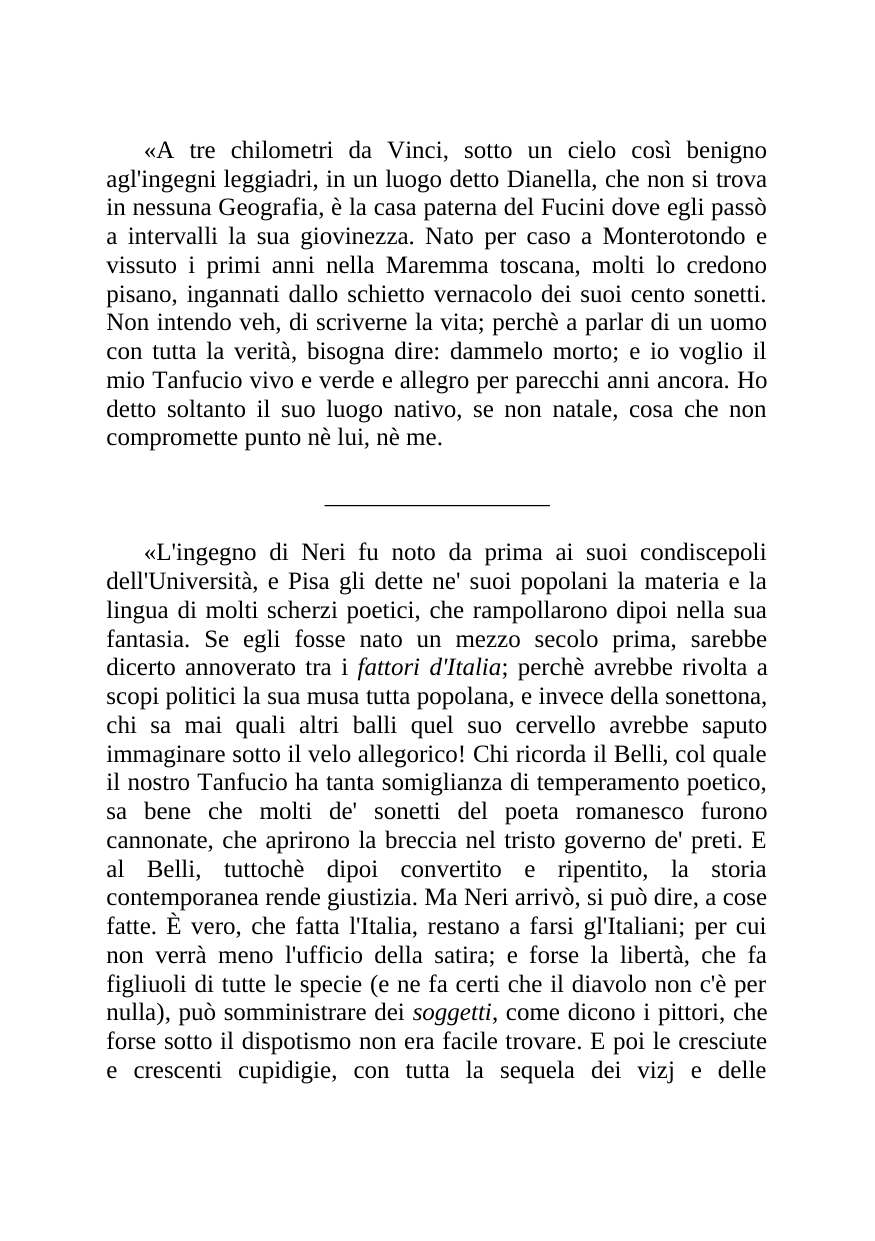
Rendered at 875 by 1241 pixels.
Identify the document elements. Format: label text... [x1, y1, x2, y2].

text __________________ [106, 480, 768, 509]
text «A tre chilometri da Vinci, sotto un cielo così benigno agl'ingegni leggiadri, in un luogo detto Dianella, che non si trova in nessuna Geografia, è la casa paterna del Fucini dove egli passò a intervalli la sua giovinezza. Nato per caso a Monterotondo e vissuto i primi anni nella Maremma toscana, molti lo credono pisano, ingannati dallo schietto vernacolo dei suoi cento sonetti. Non intendo veh, di scriverne la vita; perchè a parlar di un uomo con tutta la verità, bisogna dire: dammelo morto; e io voglio il mio Tanfucio vivo e verde e allegro per parecchi anni ancora. Ho detto soltanto il suo luogo nativo, se non natale, cosa che non compromette punto nè lui, nè me. [106, 135, 768, 451]
text «L'ingegno di Neri fu noto da prima ai suoi condiscepoli dell'Università, e Pisa gli dette ne' suoi popolani la materia e la lingua di molti scherzi poetici, che rampollarono dipoi nella sua fantasia. Se egli fosse nato un mezzo secolo prima, sarebbe dicerto annoverato tra i fattori d'Italia; perchè avrebbe rivolta a scopi politici la sua musa tutta popolana, e invece della sonettona, chi sa mai quali altri balli quel suo cervello avrebbe saputo immaginare sotto il velo allegorico! Chi ricorda il Belli, col quale il nostro Tanfucio ha tanta somiglianza di temperamento poetico, sa bene che molti de' sonetti del poeta romanesco furono cannonate, che aprirono la breccia nel tristo governo de' preti. E al Belli, tuttochè dipoi convertito e ripentito, la storia contemporanea rende giustizia. Ma Neri arrivò, si può dire, a cose fatte. È vero, che fatta l'Italia, restano a farsi gl'Italiani; per cui non verrà meno l'ufficio della satira; e forse la libertà, che fa figliuoli di tutte le specie (e ne fa certi che il diavolo non c'è per nulla), può somministrare dei soggetti, come dicono i pittori, che forse sotto il dispotismo non era facile trovare. E poi le cresciute e crescenti cupidigie, con tutta la sequela dei vizj e delle [106, 537, 768, 1084]
